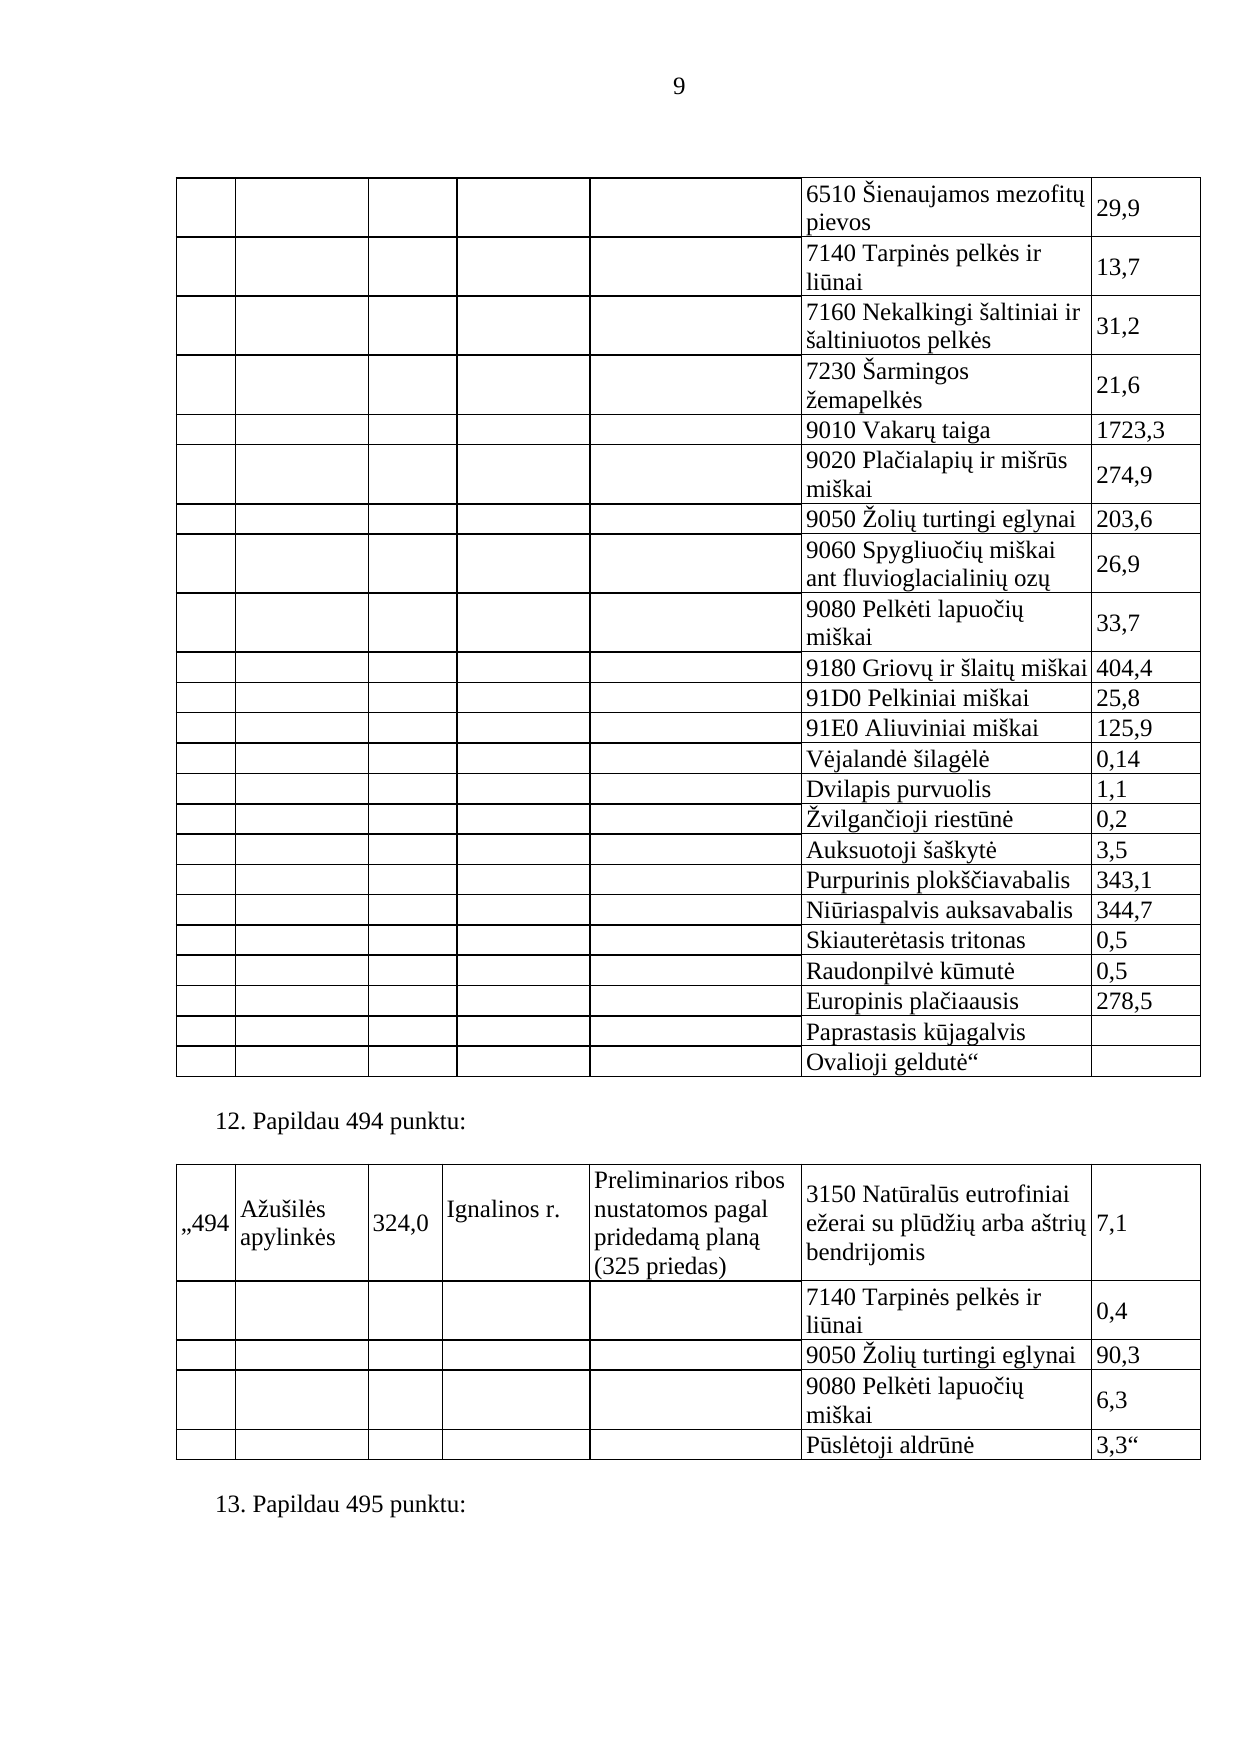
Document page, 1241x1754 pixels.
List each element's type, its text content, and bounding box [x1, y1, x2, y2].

table_cell [591, 356, 801, 413]
table_cell Skiauterėtasis tritonas [802, 925, 1091, 954]
table_cell 6,3 [1092, 1370, 1200, 1428]
table_cell [236, 865, 368, 894]
text 13. Papildau 495 punktu: [215, 1489, 1181, 1518]
text 12. Papildau 494 punktu: [215, 1106, 1181, 1135]
table_cell [369, 297, 456, 354]
table_cell [369, 356, 456, 413]
table_cell [369, 594, 456, 651]
table_cell [369, 1341, 442, 1369]
table_cell [458, 835, 589, 863]
table_cell [236, 238, 368, 295]
table_cell [177, 179, 235, 236]
table_cell [591, 744, 801, 772]
table_cell [458, 356, 589, 413]
table_cell [458, 238, 589, 295]
table_cell [236, 653, 368, 682]
table_cell [236, 594, 368, 651]
table_cell Purpurinis plokščiavabalis [802, 865, 1091, 894]
table_cell [458, 1047, 589, 1076]
table_cell [369, 238, 456, 295]
table_cell [236, 356, 368, 413]
table_cell [458, 445, 589, 503]
table_cell Ovalioji geldutė“ [802, 1046, 1091, 1076]
table_cell [177, 1430, 235, 1459]
table_cell [236, 505, 368, 533]
table_cell Dvilapis purvuolis [802, 774, 1091, 803]
table_cell 6510 Šienaujamos mezofitų pievos [802, 178, 1091, 236]
table_cell [591, 865, 801, 894]
table_cell 91D0 Pelkiniai miškai [802, 683, 1091, 712]
table_cell [177, 535, 235, 592]
table_cell [369, 774, 456, 803]
table_cell Paprastasis kūjagalvis [802, 1016, 1091, 1045]
table_cell [236, 986, 368, 1015]
table_cell [236, 713, 368, 742]
table_header Ignalinos r. [443, 1165, 589, 1280]
table_cell 278,5 [1092, 986, 1200, 1015]
table_cell [369, 744, 456, 772]
table_cell [458, 713, 589, 742]
table_cell [443, 1341, 589, 1369]
table_cell [458, 895, 589, 924]
table_cell 7230 Šarmingos žemapelkės [802, 355, 1091, 413]
table_cell [236, 744, 368, 772]
table_cell 203,6 [1092, 504, 1200, 533]
table_cell Europinis plačiaausis [802, 986, 1091, 1015]
table_cell [458, 653, 589, 682]
table_cell 7140 Tarpinės pelkės ir liūnai [802, 237, 1091, 295]
table_cell 7160 Nekalkingi šaltiniai ir šaltiniuotos pelkės [802, 296, 1091, 354]
table_cell [591, 683, 801, 712]
table_cell [591, 1430, 801, 1459]
table_cell [177, 835, 235, 863]
table_cell [369, 835, 456, 863]
table_cell 0,5 [1092, 925, 1200, 954]
table_cell 9020 Plačialapių ir mišrūs miškai [802, 445, 1091, 503]
table_cell [458, 415, 589, 444]
table_cell 9010 Vakarų taiga [802, 415, 1091, 444]
table_cell [591, 1371, 801, 1428]
table_cell [369, 865, 456, 894]
table_cell [177, 356, 235, 413]
table_cell 7140 Tarpinės pelkės ir liūnai [802, 1281, 1091, 1339]
table_cell [1092, 1016, 1200, 1045]
table_cell 1,1 [1092, 774, 1200, 803]
table_cell [177, 1047, 235, 1076]
table_cell 33,7 [1092, 593, 1200, 651]
table_cell 0,5 [1092, 955, 1200, 985]
table_cell 1723,3 [1092, 415, 1200, 444]
table_header „494 [177, 1165, 235, 1280]
table_cell [591, 1282, 801, 1339]
table_cell [458, 926, 589, 954]
table_cell [591, 238, 801, 295]
table_cell [591, 805, 801, 833]
table_cell 3,5 [1092, 834, 1200, 863]
table_cell [458, 1017, 589, 1045]
table_cell 25,8 [1092, 683, 1200, 712]
table_cell [458, 179, 589, 236]
table_cell 0,14 [1092, 743, 1200, 772]
table_cell [177, 594, 235, 651]
table_cell 404,4 [1092, 652, 1200, 682]
table_cell [177, 895, 235, 924]
table_cell [591, 505, 801, 533]
table_cell [236, 1047, 368, 1076]
table_cell [236, 535, 368, 592]
table_cell [591, 956, 801, 985]
table_cell [236, 895, 368, 924]
table_cell [236, 926, 368, 954]
table_cell [236, 1341, 368, 1369]
table_cell [369, 805, 456, 833]
table_cell [591, 835, 801, 863]
table_cell [443, 1430, 589, 1459]
table_cell [236, 1017, 368, 1045]
table_cell Raudonpilvė kūmutė [802, 955, 1091, 985]
table_cell [369, 713, 456, 742]
table_cell [236, 179, 368, 236]
table_cell [591, 653, 801, 682]
table_cell [177, 744, 235, 772]
table_cell [177, 1341, 235, 1369]
table_cell [177, 1282, 235, 1339]
table_cell [458, 683, 589, 712]
table_cell [369, 926, 456, 954]
table_cell Pūslėtoji aldrūnė [802, 1430, 1091, 1459]
table_cell [458, 805, 589, 833]
table_cell [369, 1430, 442, 1459]
table_cell [591, 895, 801, 924]
table_cell [591, 415, 801, 444]
table_cell [369, 653, 456, 682]
table_cell 29,9 [1092, 178, 1200, 236]
table_cell 344,7 [1092, 895, 1200, 924]
table_cell [177, 865, 235, 894]
table_cell [369, 505, 456, 533]
table_cell 90,3 [1092, 1340, 1200, 1369]
table_cell [591, 535, 801, 592]
table_cell [177, 926, 235, 954]
table_cell 9060 Spygliuočių miškai ant fluvioglacialinių ozų [802, 534, 1091, 592]
table_cell [236, 1371, 368, 1428]
table_cell Vėjalandė šilagėlė [802, 743, 1091, 772]
table_cell 125,9 [1092, 713, 1200, 742]
table_cell [458, 865, 589, 894]
table_cell [458, 505, 589, 533]
table_cell [236, 774, 368, 803]
table_cell 9050 Žolių turtingi eglynai [802, 504, 1091, 533]
table_cell [177, 505, 235, 533]
table_cell [458, 986, 589, 1015]
table_cell 9050 Žolių turtingi eglynai [802, 1340, 1091, 1369]
table_cell [177, 297, 235, 354]
table_cell Auksuotoji šaškytė [802, 834, 1091, 863]
table_header 324,0 [369, 1165, 442, 1280]
table_cell Niūriaspalvis auksavabalis [802, 895, 1091, 924]
table_cell [369, 1047, 456, 1076]
table_cell [591, 594, 801, 651]
table_cell [591, 986, 801, 1015]
table_cell [177, 956, 235, 985]
table_cell [177, 986, 235, 1015]
table_cell [236, 415, 368, 444]
table_cell [443, 1371, 589, 1428]
table_cell [591, 445, 801, 503]
table_cell 274,9 [1092, 445, 1200, 503]
table_cell [369, 179, 456, 236]
table_cell [591, 774, 801, 803]
table_cell [236, 1282, 368, 1339]
table_cell [177, 238, 235, 295]
table_cell [458, 956, 589, 985]
table_header Preliminarios ribos nustatomos pagal pridedamą planą (325 priedas) [590, 1165, 801, 1280]
table_cell [369, 683, 456, 712]
table_cell [236, 297, 368, 354]
table_cell 31,2 [1092, 296, 1200, 354]
table_cell 9180 Griovų ir šlaitų miškai [802, 652, 1091, 682]
table_cell [177, 653, 235, 682]
table_cell [236, 835, 368, 863]
table_cell [458, 744, 589, 772]
table_cell 26,9 [1092, 534, 1200, 592]
table_cell [177, 683, 235, 712]
table_cell 343,1 [1092, 865, 1200, 894]
table_cell [458, 774, 589, 803]
table_cell 91E0 Aliuviniai miškai [802, 713, 1091, 742]
table_cell [369, 415, 456, 444]
table_cell [236, 1430, 368, 1459]
table_cell [591, 1047, 801, 1076]
table_cell 0,4 [1092, 1281, 1200, 1339]
table_cell [369, 1017, 456, 1045]
table_header Ažušilės apylinkės [236, 1165, 368, 1280]
table_cell [1092, 1046, 1200, 1076]
table_cell [591, 713, 801, 742]
table_cell [591, 926, 801, 954]
table_cell [369, 535, 456, 592]
table_cell [177, 713, 235, 742]
table_cell [458, 535, 589, 592]
table_cell [177, 445, 235, 503]
table_cell [177, 1371, 235, 1428]
table_header 7,1 [1092, 1165, 1200, 1280]
table_cell [369, 445, 456, 503]
table_cell 9080 Pelkėti lapuočių miškai [802, 1370, 1091, 1428]
table_cell 13,7 [1092, 237, 1200, 295]
table_cell [591, 1341, 801, 1369]
table_cell [591, 297, 801, 354]
table_cell Žvilgančioji riestūnė [802, 804, 1091, 833]
table_cell 21,6 [1092, 355, 1200, 413]
table_cell [177, 415, 235, 444]
table_cell [443, 1282, 589, 1339]
table_cell [591, 179, 801, 236]
table_cell [177, 1017, 235, 1045]
table_cell [369, 895, 456, 924]
table_cell [236, 805, 368, 833]
table_cell [591, 1017, 801, 1045]
table_header 3150 Natūralūs eutrofiniai ežerai su plūdžių arba aštrių bendrijomis [802, 1165, 1091, 1280]
table_cell [236, 445, 368, 503]
table_cell 3,3“ [1092, 1430, 1200, 1459]
table_cell [369, 986, 456, 1015]
table_cell [369, 1282, 442, 1339]
table_cell [458, 594, 589, 651]
table_cell 9080 Pelkėti lapuočių miškai [802, 593, 1091, 651]
table_cell [177, 805, 235, 833]
table_cell 0,2 [1092, 804, 1200, 833]
table_cell [236, 956, 368, 985]
table_cell [458, 297, 589, 354]
table_cell [177, 774, 235, 803]
table_cell [236, 683, 368, 712]
table_cell [369, 956, 456, 985]
table_cell [369, 1371, 442, 1428]
